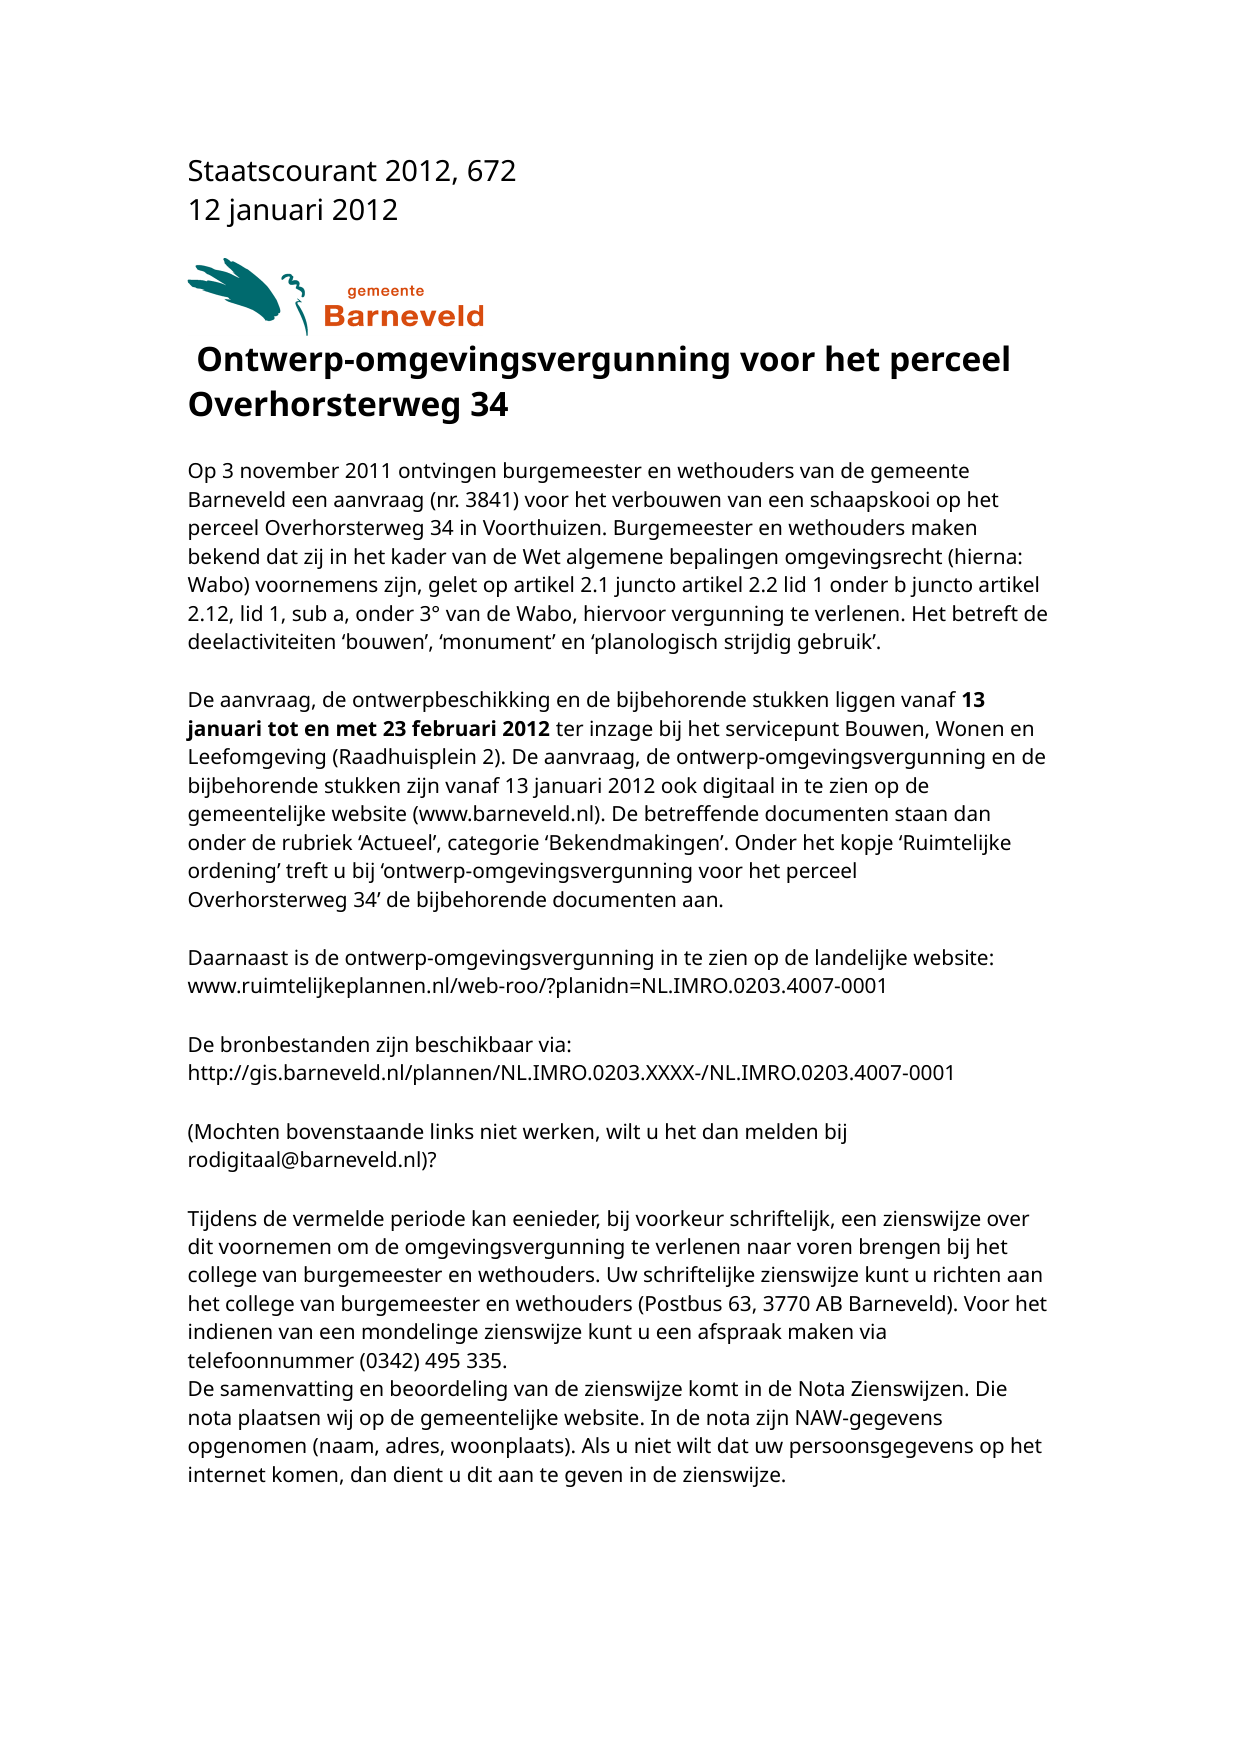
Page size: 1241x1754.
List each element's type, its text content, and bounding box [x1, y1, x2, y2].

text De samenvatting en beoordeling van de zienswijze komt in de Nota Zienswijzen. Die nota plaatsen wij op de gemeentelijke website. In de nota zijn NAW-gegevens opgenomen (naam, adres, woonplaats). Als u niet wilt dat uw persoonsgegevens op het internet komen, dan dient u dit aan te geven in de zienswijze. [187, 1374, 1053, 1488]
text De bronbestanden zijn beschikbaar via: [187, 1030, 1053, 1058]
picture [187, 258, 484, 336]
text http://gis.barneveld.nl/plannen/NL.IMRO.0203.XXXX-/NL.IMRO.0203.4007-0001 [187, 1058, 1053, 1087]
text Tijdens de vermelde periode kan eenieder, bij voorkeur schriftelijk, een zienswijze over dit voornemen om de omgevingsvergunning te verlenen naar voren brengen bij het college van burgemeester en wethouders. Uw schriftelijke zienswijze kunt u richten aan het college van burgemeester en wethouders (Postbus 63, 3770 AB Barneveld). Voor het indienen van een mondelinge zienswijze kunt u een afspraak maken via telefoonnummer (0342) 495 335. [187, 1204, 1053, 1374]
text 12 januari 2012 [187, 190, 1053, 229]
text Daarnaast is de ontwerp-omgevingsvergunning in te zien op de landelijke website: [187, 943, 1053, 972]
text De aanvraag, de ontwerpbeschikking en de bijbehorende stukken liggen vanaf 13 januari tot en met 23 februari 2012 ter inzage bij het servicepunt Bouwen, Wonen en Leefomgeving (Raadhuisplein 2). De aanvraag, de ontwerp-omgevingsvergunning en de bijbehorende stukken zijn vanaf 13 januari 2012 ook digitaal in te zien op de gemeentelijke website (www.barneveld.nl). De betreffende documenten staan dan onder de rubriek ‘Actueel’, categorie ‘Bekendmakingen’. Onder het kopje ‘Ruimtelijke ordening’ treft u bij ‘ontwerp-omgevingsvergunning voor het perceel Overhorsterweg 34’ de bijbehorende documenten aan. [187, 686, 1053, 913]
text Op 3 november 2011 ontvingen burgemeester en wethouders van de gemeente Barneveld een aanvraag (nr. 3841) voor het verbouwen van een schaapskooi op het perceel Overhorsterweg 34 in Voorthuizen. Burgemeester en wethouders maken bekend dat zij in het kader van de Wet algemene bepalingen omgevingsrecht (hierna: Wabo) voornemens zijn, gelet op artikel 2.1 juncto artikel 2.2 lid 1 onder b juncto artikel 2.12, lid 1, sub a, onder 3° van de Wabo, hiervoor vergunning te verlenen. Het betreft de deelactiviteiten ‘bouwen’, ‘monument’ en ‘planologisch strijdig gebruik’. [187, 457, 1053, 656]
text Staatscourant 2012, 672 [187, 150, 1053, 190]
text (Mochten bovenstaande links niet werken, wilt u het dan melden bij rodigitaal@barneveld.nl)? [187, 1117, 1053, 1174]
text www.ruimtelijkeplannen.nl/web-roo/?planidn=NL.IMRO.0203.4007-0001 [187, 972, 1053, 1000]
subtitle Ontwerp-omgevingsvergunning voor het perceel Overhorsterweg 34 [187, 271, 1053, 427]
